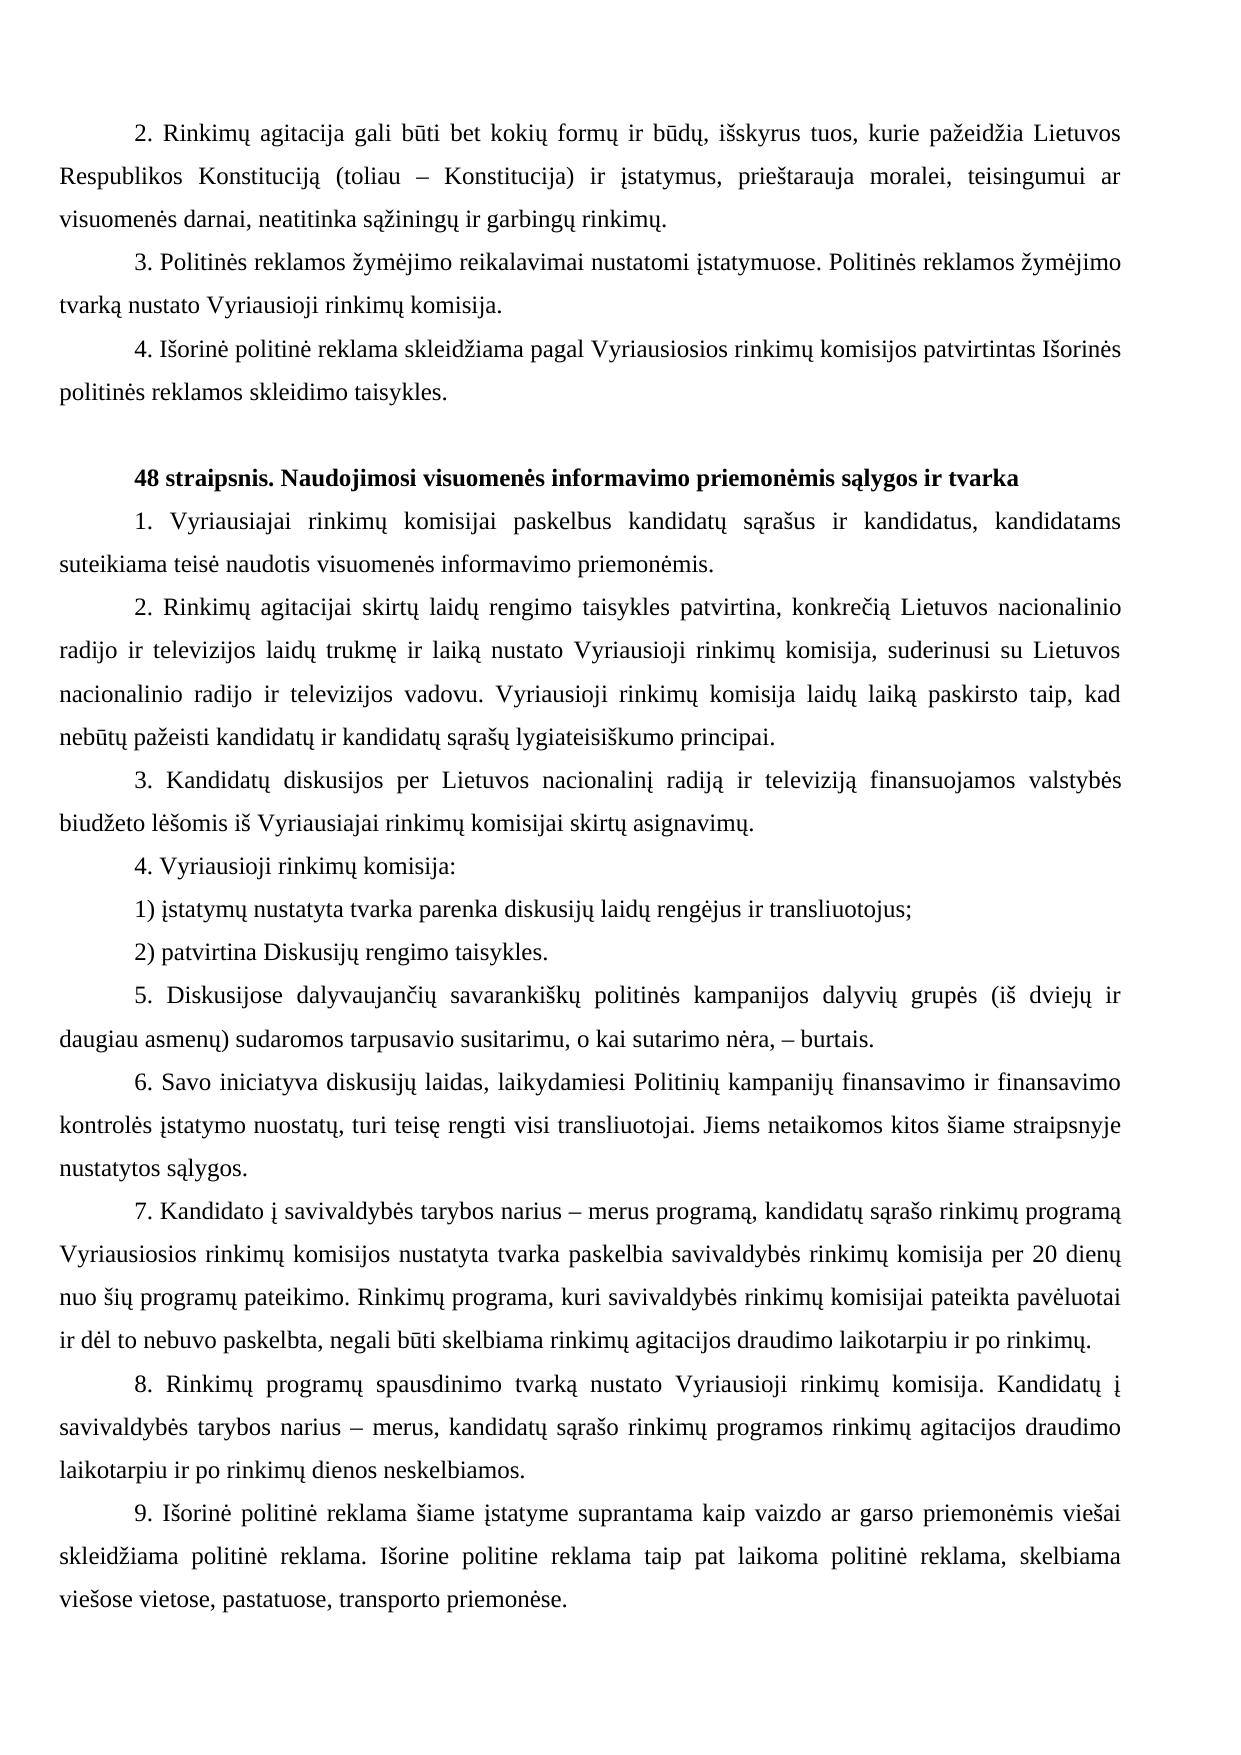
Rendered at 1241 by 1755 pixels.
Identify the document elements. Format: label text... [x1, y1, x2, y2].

text 1) įstatymų nustatyta tvarka parenka diskusijų laidų rengėjus ir transliuotojus; [59, 894, 1122, 923]
text 8. Rinkimų programų spausdinimo tvarką nustato Vyriausioji rinkimų komisija. Kandidatų į savivaldybės tarybos narius – merus, kandidatų sąrašo rinkimų programos rinkimų agitacijos draudimo laikotarpiu ir po rinkimų dienos neskelbiamos. [59, 1369, 1122, 1484]
text 7. Kandidato į savivaldybės tarybos narius – merus programą, kandidatų sąrašo rinkimų programą Vyriausiosios rinkimų komisijos nustatyta tvarka paskelbia savivaldybės rinkimų komisija per 20 dienų nuo šių programų pateikimo. Rinkimų programa, kuri savivaldybės rinkimų komisijai pateikta pavėluotai ir dėl to nebuvo paskelbta, negali būti skelbiama rinkimų agitacijos draudimo laikotarpiu ir po rinkimų. [59, 1196, 1122, 1354]
text 2. Rinkimų agitacijai skirtų laidų rengimo taisykles patvirtina, konkrečią Lietuvos nacionalinio radijo ir televizijos laidų trukmę ir laiką nustato Vyriausioji rinkimų komisija, suderinusi su Lietuvos nacionalinio radijo ir televizijos vadovu. Vyriausioji rinkimų komisija laidų laiką paskirsto taip, kad nebūtų pažeisti kandidatų ir kandidatų sąrašų lygiateisiškumo principai. [59, 592, 1122, 751]
text 3. Kandidatų diskusijos per Lietuvos nacionalinį radiją ir televiziją finansuojamos valstybės biudžeto lėšomis iš Vyriausiajai rinkimų komisijai skirtų asignavimų. [59, 765, 1122, 837]
text 3. Politinės reklamos žymėjimo reikalavimai nustatomi įstatymuose. Politinės reklamos žymėjimo tvarką nustato Vyriausioji rinkimų komisija. [59, 247, 1122, 319]
text 5. Diskusijose dalyvaujančių savarankiškų politinės kampanijos dalyvių grupės (iš dviejų ir daugiau asmenų) sudaromos tarpusavio susitarimu, o kai sutarimo nėra, – burtais. [59, 981, 1122, 1052]
text 6. Savo iniciatyva diskusijų laidas, laikydamiesi Politinių kampanijų finansavimo ir finansavimo kontrolės įstatymo nuostatų, turi teisę rengti visi transliuotojai. Jiems netaikomos kitos šiame straipsnyje nustatytos sąlygos. [59, 1067, 1122, 1182]
text 4. Išorinė politinė reklama skleidžiama pagal Vyriausiosios rinkimų komisijos patvirtintas Išorinės politinės reklamos skleidimo taisykles. [59, 334, 1122, 406]
text 48 straipsnis. Naudojimosi visuomenės informavimo priemonėmis sąlygos ir tvarka [134, 463, 1122, 492]
text 4. Vyriausioji rinkimų komisija: [59, 851, 1122, 880]
text 2. Rinkimų agitacija gali būti bet kokių formų ir būdų, išskyrus tuos, kurie pažeidžia Lietuvos Respublikos Konstituciją (toliau – Konstitucija) ir įstatymus, prieštarauja moralei, teisingumui ar visuomenės darnai, neatitinka sąžiningų ir garbingų rinkimų. [59, 118, 1122, 233]
text 1. Vyriausiajai rinkimų komisijai paskelbus kandidatų sąrašus ir kandidatus, kandidatams suteikiama teisė naudotis visuomenės informavimo priemonėmis. [59, 506, 1122, 578]
text 2) patvirtina Diskusijų rengimo taisykles. [59, 937, 1122, 966]
text 9. Išorinė politinė reklama šiame įstatyme suprantama kaip vaizdo ar garso priemonėmis viešai skleidžiama politinė reklama. Išorine politine reklama taip pat laikoma politinė reklama, skelbiama viešose vietose, pastatuose, transporto priemonėse. [59, 1498, 1122, 1613]
